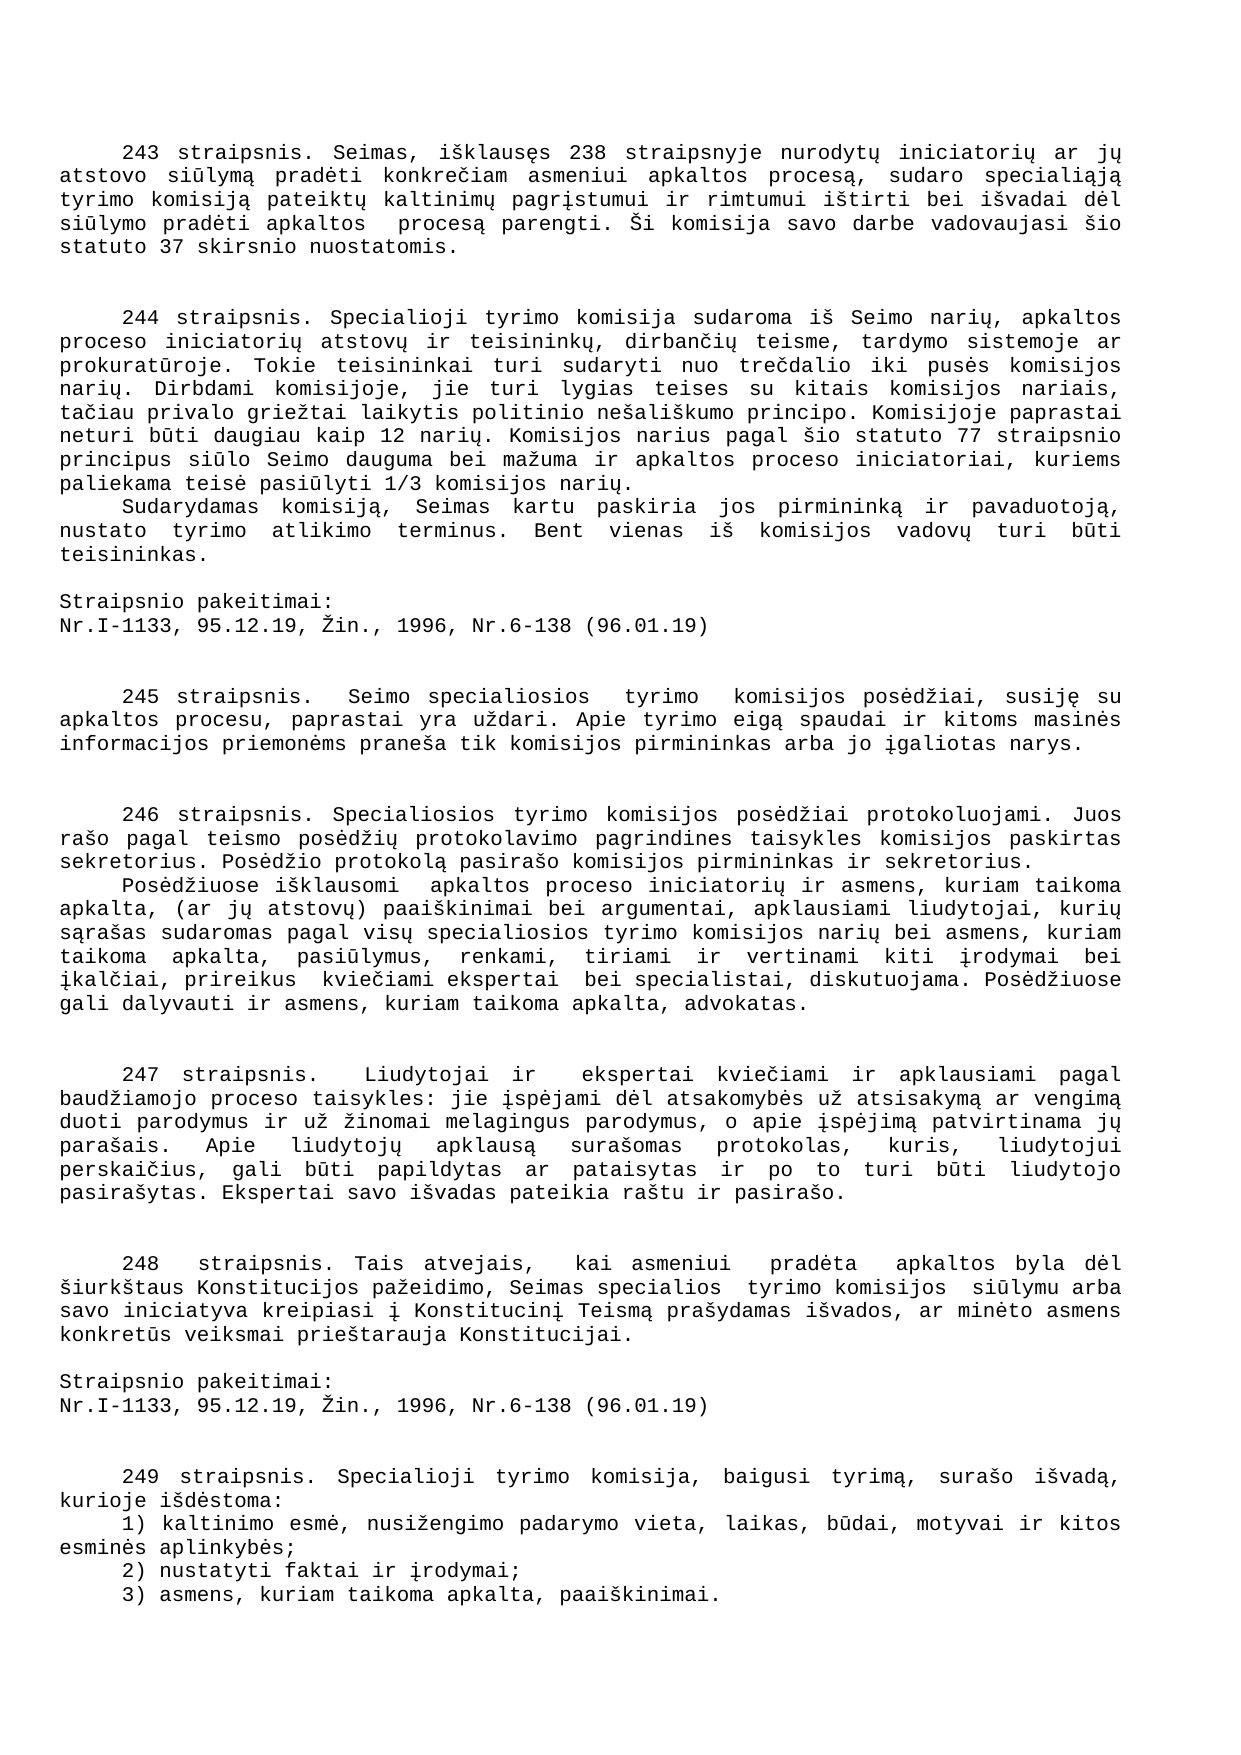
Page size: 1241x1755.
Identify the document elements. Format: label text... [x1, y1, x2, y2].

text 244 straipsnis. Specialioji tyrimo komisija sudaroma iš Seimo narių, apkaltos proceso iniciatorių atstovų ir teisininkų, dirbančių teisme, tardymo sistemoje ar prokuratūroje. Tokie teisininkai turi sudaryti nuo trečdalio iki pusės komisijos narių. Dirbdami komisijoje, jie turi lygias teises su kitais komisijos nariais, tačiau privalo griežtai laikytis politinio nešališkumo principo. Komisijoje paprastai neturi būti daugiau kaip 12 narių. Komisijos narius pagal šio statuto 77 straipsnio principus siūlo Seimo dauguma bei mažuma ir apkaltos proceso iniciatoriai, kuriems paliekama teisė pasiūlyti 1/3 komisijos narių. [59, 307, 1122, 496]
text 245 straipsnis. Seimo specialiosios tyrimo komisijos posėdžiai, susiję su apkaltos procesu, paprastai yra uždari. Apie tyrimo eigą spaudai ir kitoms masinės informacijos priemonėms praneša tik komisijos pirmininkas arba jo įgaliotas narys. [59, 686, 1122, 757]
text 246 straipsnis. Specialiosios tyrimo komisijos posėdžiai protokoluojami. Juos rašo pagal teismo posėdžių protokolavimo pagrindines taisykles komisijos paskirtas sekretorius. Posėdžio protokolą pasirašo komisijos pirmininkas ir sekretorius. [59, 804, 1122, 875]
text Posėdžiuose išklausomi apkaltos proceso iniciatorių ir asmens, kuriam taikoma apkalta, (ar jų atstovų) paaiškinimai bei argumentai, apklausiami liudytojai, kurių sąrašas sudaromas pagal visų specialiosios tyrimo komisijos narių bei asmens, kuriam taikoma apkalta, pasiūlymus, renkami, tiriami ir vertinami kiti įrodymai bei įkalčiai, prireikus kviečiami ekspertai bei specialistai, diskutuojama. Posėdžiuose gali dalyvauti ir asmens, kuriam taikoma apkalta, advokatas. [59, 875, 1122, 1017]
text Straipsnio pakeitimai: [59, 591, 1122, 615]
text 248 straipsnis. Tais atvejais, kai asmeniui pradėta apkaltos byla dėl šiurkštaus Konstitucijos pažeidimo, Seimas specialios tyrimo komisijos siūlymu arba savo iniciatyva kreipiasi į Konstitucinį Teismą prašydamas išvados, ar minėto asmens konkretūs veiksmai prieštarauja Konstitucijai. [59, 1253, 1122, 1348]
text 3) asmens, kuriam taikoma apkalta, paaiškinimai. [59, 1584, 1122, 1608]
text Straipsnio pakeitimai: [59, 1371, 1122, 1395]
text 247 straipsnis. Liudytojai ir ekspertai kviečiami ir apklausiami pagal baudžiamojo proceso taisykles: jie įspėjami dėl atsakomybės už atsisakymą ar vengimą duoti parodymus ir už žinomai melagingus parodymus, o apie įspėjimą patvirtinama jų parašais. Apie liudytojų apklausą surašomas protokolas, kuris, liudytojui perskaičius, gali būti papildytas ar pataisytas ir po to turi būti liudytojo pasirašytas. Ekspertai savo išvadas pateikia raštu ir pasirašo. [59, 1064, 1122, 1206]
text Sudarydamas komisiją, Seimas kartu paskiria jos pirmininką ir pavaduotoją, nustato tyrimo atlikimo terminus. Bent vienas iš komisijos vadovų turi būti teisininkas. [59, 496, 1122, 567]
text Nr.I-1133, 95.12.19, Žin., 1996, Nr.6-138 (96.01.19) [59, 615, 1122, 638]
text 2) nustatyti faktai ir įrodymai; [59, 1561, 1122, 1584]
text 249 straipsnis. Specialioji tyrimo komisija, baigusi tyrimą, surašo išvadą, kurioje išdėstoma: [59, 1466, 1122, 1513]
text Nr.I-1133, 95.12.19, Žin., 1996, Nr.6-138 (96.01.19) [59, 1395, 1122, 1419]
text 243 straipsnis. Seimas, išklausęs 238 straipsnyje nurodytų iniciatorių ar jų atstovo siūlymą pradėti konkrečiam asmeniui apkaltos procesą, sudaro specialiąją tyrimo komisiją pateiktų kaltinimų pagrįstumui ir rimtumui ištirti bei išvadai dėl siūlymo pradėti apkaltos procesą parengti. Ši komisija savo darbe vadovaujasi šio statuto 37 skirsnio nuostatomis. [59, 142, 1122, 260]
text 1) kaltinimo esmė, nusižengimo padarymo vieta, laikas, būdai, motyvai ir kitos esminės aplinkybės; [59, 1513, 1122, 1561]
